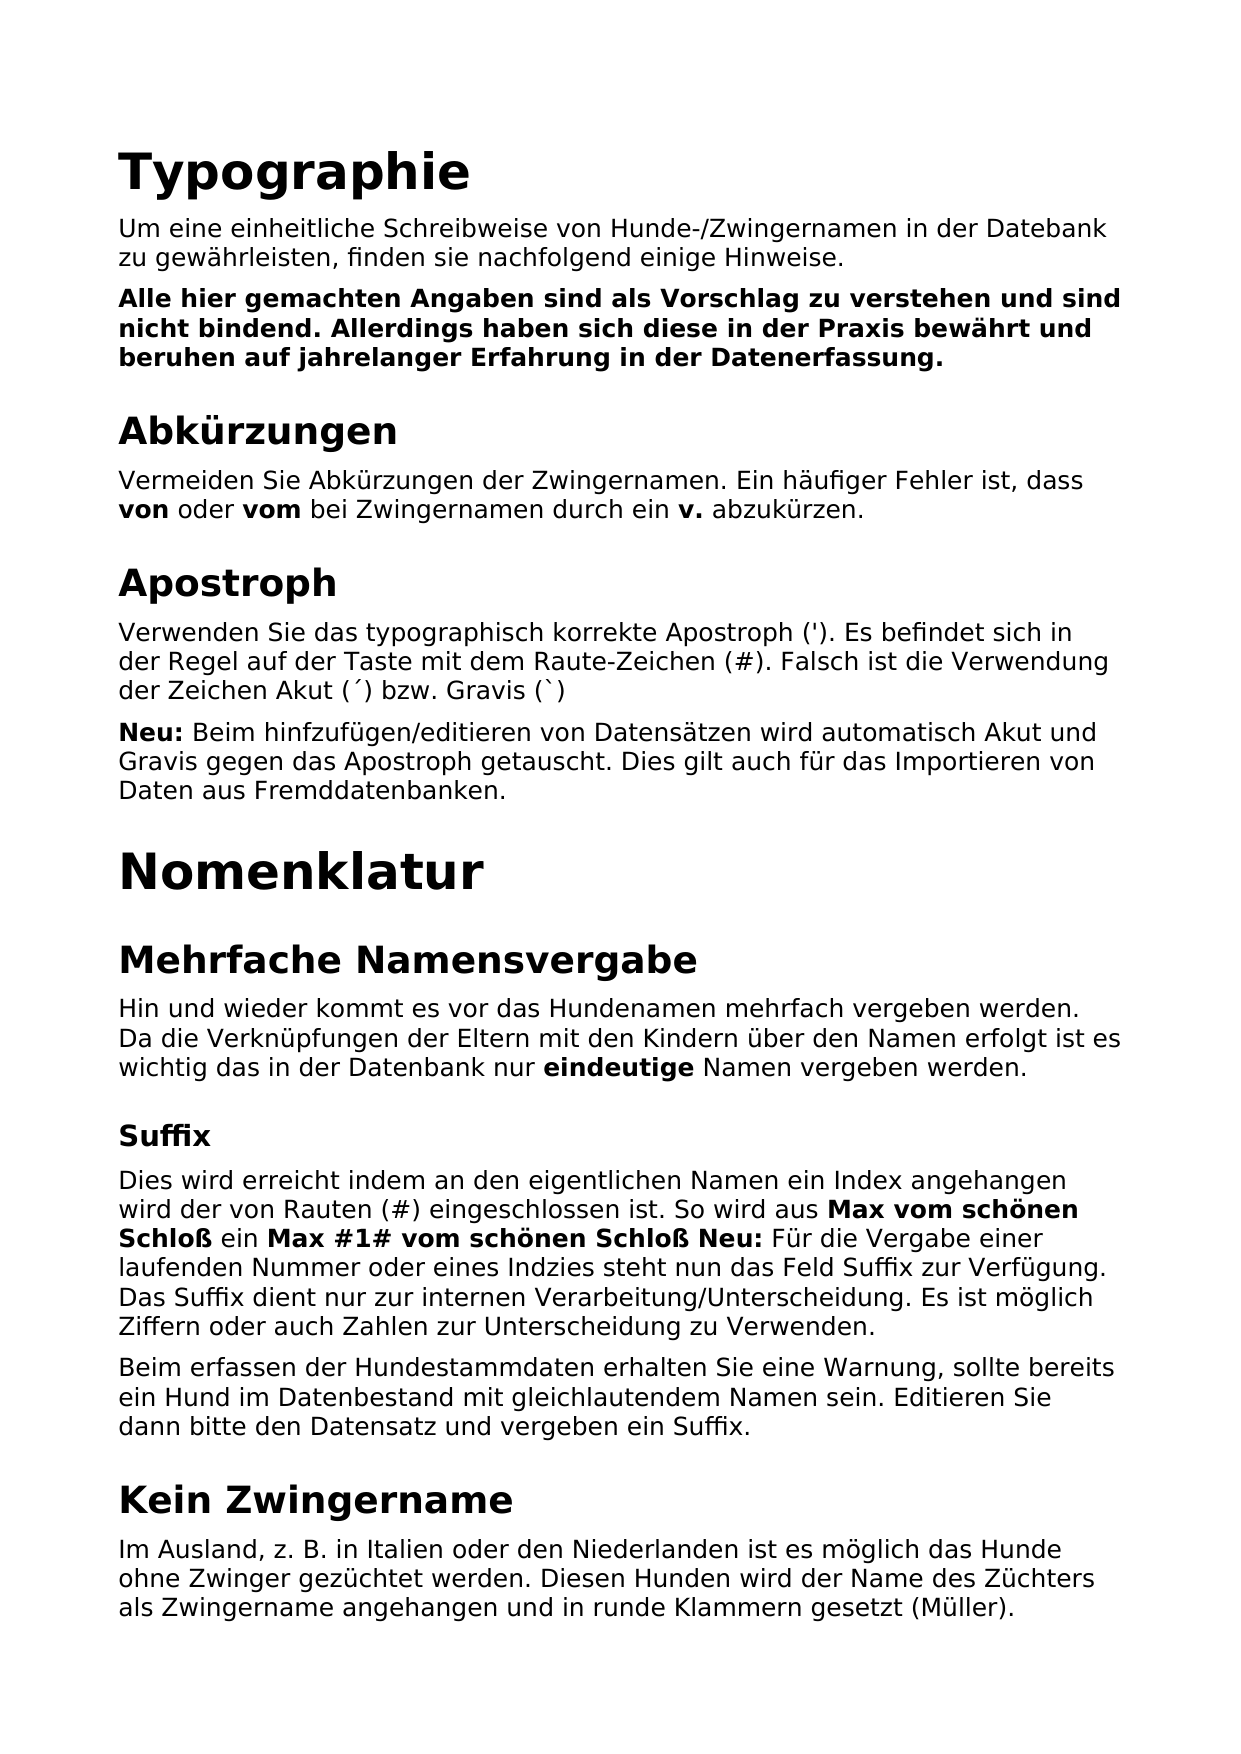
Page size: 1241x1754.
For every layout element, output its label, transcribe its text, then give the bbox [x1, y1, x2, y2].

subtitle Nomenklatur [118, 843, 1122, 901]
text Beim erfassen der Hundestammdaten erhalten Sie eine Warnung, sollte bereits ein Hund im Datenbestand mit gleichlautendem Namen sein. Editieren Sie dann bitte den Datensatz und vergeben ein Suffix. [118, 1354, 1122, 1441]
text Hin und wieder kommt es vor das Hundenamen mehrfach vergeben werden. Da die Verknüpfungen der Eltern mit den Kindern über den Namen erfolgt ist es wichtig das in der Datenbank nur eindeutige Namen vergeben werden. [118, 995, 1122, 1082]
subtitle Typographie [118, 143, 1122, 201]
subtitle Suffix [118, 1120, 1122, 1154]
text Neu: Beim hinfzufügen/editieren von Datensätzen wird automatisch Akut und Gravis gegen das Apostroph getauscht. Dies gilt auch für das Importieren von Daten aus Fremddatenbanken. [118, 718, 1122, 805]
text Dies wird erreicht indem an den eigentlichen Namen ein Index angehangen wird der von Rauten (#) eingeschlossen ist. So wird aus Max vom schönen Schloß ein Max #1# vom schönen Schloß Neu: Für die Vergabe einer laufenden Nummer oder eines Indzies steht nun das Feld Suffix zur Verfügung. Das Suffix dient nur zur internen Verarbeitung/Unterscheidung. Es ist möglich Ziffern oder auch Zahlen zur Unterscheidung zu Verwenden. [118, 1166, 1122, 1341]
subtitle Mehrfache Namensvergabe [118, 938, 1122, 982]
text Um eine einheitliche Schreibweise von Hunde-/Zwingernamen in der Datebank zu gewährleisten, finden sie nachfolgend einige Hinweise. [118, 214, 1122, 272]
text Im Ausland, z. B. in Italien oder den Niederlanden ist es möglich das Hunde ohne Zwinger gezüchtet werden. Diesen Hunden wird der Name des Züchters als Zwingername angehangen und in runde Klammern gesetzt (Müller). [118, 1535, 1122, 1622]
subtitle Kein Zwingername [118, 1479, 1122, 1522]
subtitle Abkürzungen [118, 410, 1122, 453]
text Vermeiden Sie Abkürzungen der Zwingernamen. Ein häufiger Fehler ist, dass von oder vom bei Zwingernamen durch ein v. abzukürzen. [118, 466, 1122, 524]
subtitle Apostroph [118, 562, 1122, 605]
text Alle hier gemachten Angaben sind als Vorschlag zu verstehen und sind nicht bindend. Allerdings haben sich diese in der Praxis bewährt und beruhen auf jahrelanger Erfahrung in der Datenerfassung. [118, 285, 1122, 372]
text Verwenden Sie das typographisch korrekte Apostroph ('). Es befindet sich in der Regel auf der Taste mit dem Raute-Zeichen (#). Falsch ist die Verwendung der Zeichen Akut (´) bzw. Gravis (`) [118, 618, 1122, 705]
